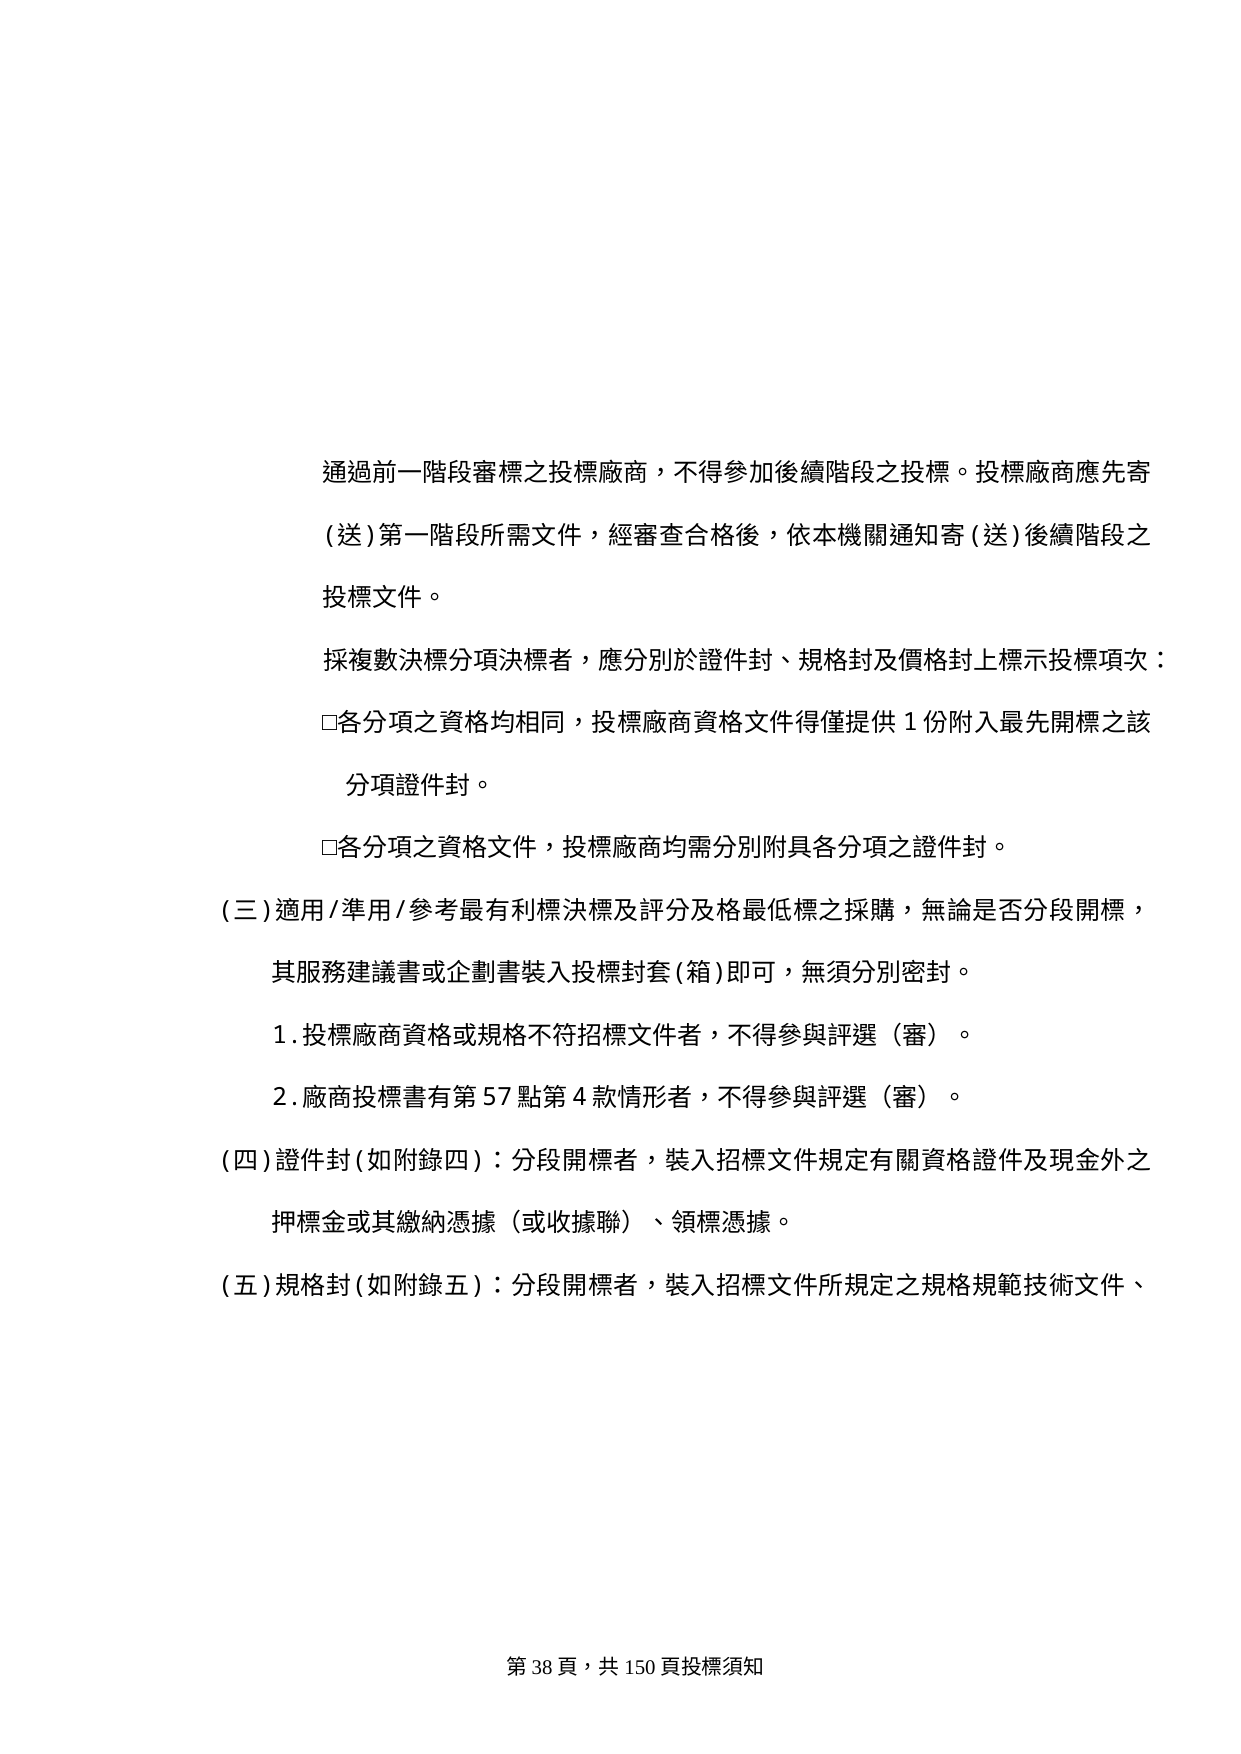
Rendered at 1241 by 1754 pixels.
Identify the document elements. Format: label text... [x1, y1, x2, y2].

text (五)規格封(如附錄五)：分段開標者，裝入招標文件所規定之規格規範技術文件、 [218, 1242, 1152, 1304]
text □各分項之資格均相同，投標廠商資格文件得僅提供1份附入最先開標之該分項證件封。 [322, 679, 1152, 804]
text 採複數決標分項決標者，應分別於證件封、規格封及價格封上標示投標項次： [323, 617, 1152, 679]
text 2.廠商投標書有第57點第4款情形者，不得參與評選（審）。 [272, 1054, 1152, 1117]
text (四)證件封(如附錄四)：分段開標者，裝入招標文件規定有關資格證件及現金外之押標金或其繳納憑據（或收據聯）、領標憑據。 [218, 1117, 1152, 1242]
text 通過前一階段審標之投標廠商，不得參加後續階段之投標。投標廠商應先寄(送)第一階段所需文件，經審查合格後，依本機關通知寄(送)後續階段之投標文件。 [272, 429, 1152, 617]
text □各分項之資格文件，投標廠商均需分別附具各分項之證件封。 [322, 804, 1152, 867]
text 1.投標廠商資格或規格不符招標文件者，不得參與評選（審）。 [272, 992, 1152, 1054]
text (三)適用/準用/參考最有利標決標及評分及格最低標之採購，無論是否分段開標，其服務建議書或企劃書裝入投標封套(箱)即可，無須分別密封。 [218, 867, 1152, 992]
